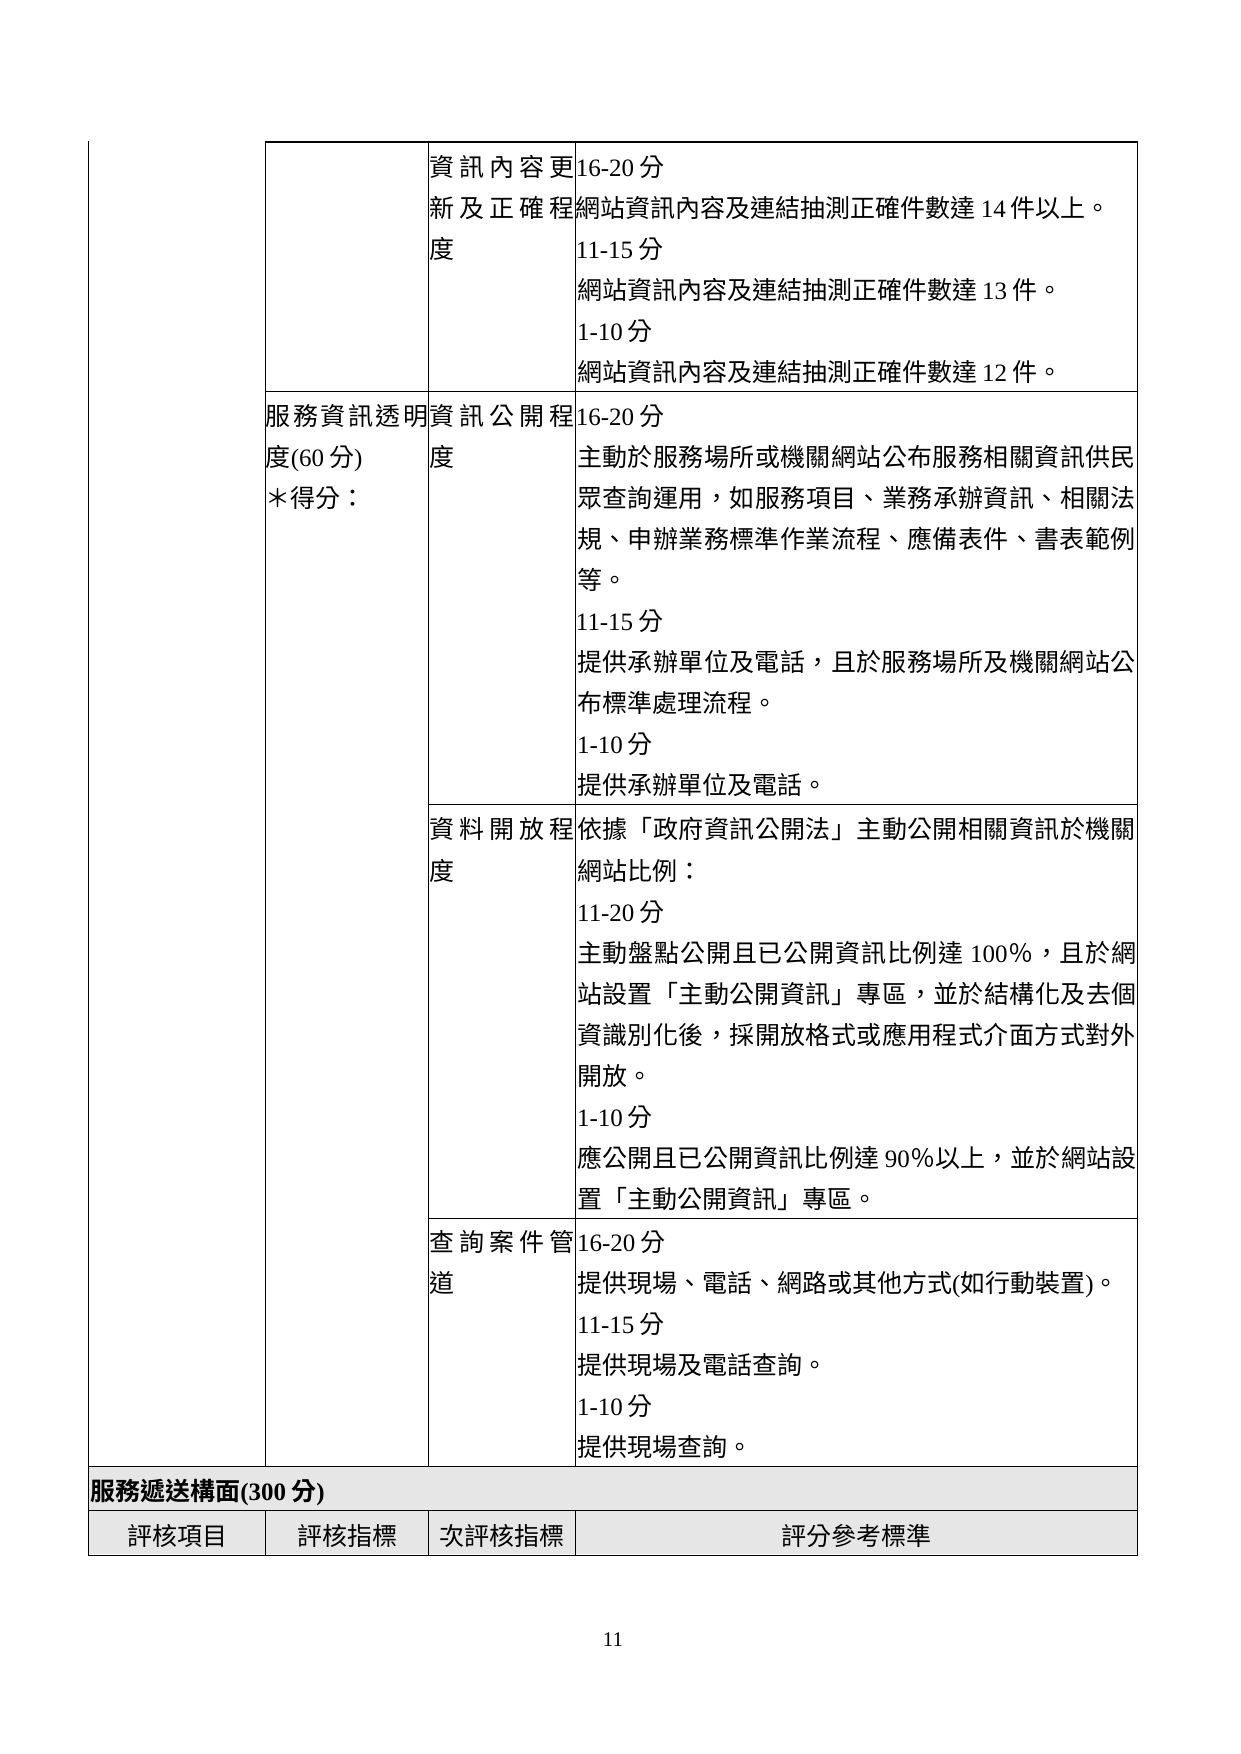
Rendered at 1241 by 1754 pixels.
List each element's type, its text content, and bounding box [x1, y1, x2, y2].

table_cell 依據「政府資訊公開法」主動公開相關資訊於機關網站比例： 11-20分 主動盤點公開且已公開資訊比例達100％，且於網站設置「主動公開資訊」專區，並於結構化及去個資識別化後，採開放格式或應用程式介面方式對外開放。 1-10分 應公開且已公開資訊比例達90％以上，並於網站設置「主動公開資訊」專區。 [576, 805, 1137, 1218]
table_cell 次評核指標 [429, 1511, 575, 1554]
table_cell 16-20分 網站資訊內容及連結抽測正確件數達14件以上。 11-15分 網站資訊內容及連結抽測正確件數達13件。 1-10分 網站資訊內容及連結抽測正確件數達12件。 [576, 143, 1137, 391]
table_cell [266, 143, 428, 391]
table_cell 16-20分 提供現場、電話、網路或其他方式(如行動裝置)。 11-15分 提供現場及電話查詢。 1-10分 提供現場查詢。 [576, 1219, 1137, 1466]
table_cell [266, 1218, 428, 1466]
table_cell 資訊內容更新及正確程度 [429, 143, 575, 391]
table_cell 查詢案件管道 [429, 1219, 575, 1466]
table_cell 資訊公開程度 [429, 392, 575, 804]
table_cell [89, 1218, 265, 1466]
table_cell 服務資訊透明度(60分) ＊得分： [266, 392, 428, 804]
table_cell 16-20分 主動於服務場所或機關網站公布服務相關資訊供民眾查詢運用，如服務項目、業務承辦資訊、相關法規、申辦業務標準作業流程、應備表件、書表範例等。 11-15分 提供承辦單位及電話，且於服務場所及機關網站公布標準處理流程。 1-10分 提供承辦單位及電話。 [576, 392, 1137, 804]
table_cell 服務遞送構面(300分) [89, 1467, 1137, 1510]
table_cell 評核項目 [89, 1511, 265, 1554]
table_cell 評核指標 [266, 1511, 428, 1554]
table_cell 資料開放程度 [429, 805, 575, 1218]
table_cell 評分參考標準 [576, 1511, 1137, 1554]
table_cell [89, 141, 265, 1218]
table_cell [266, 804, 428, 1218]
